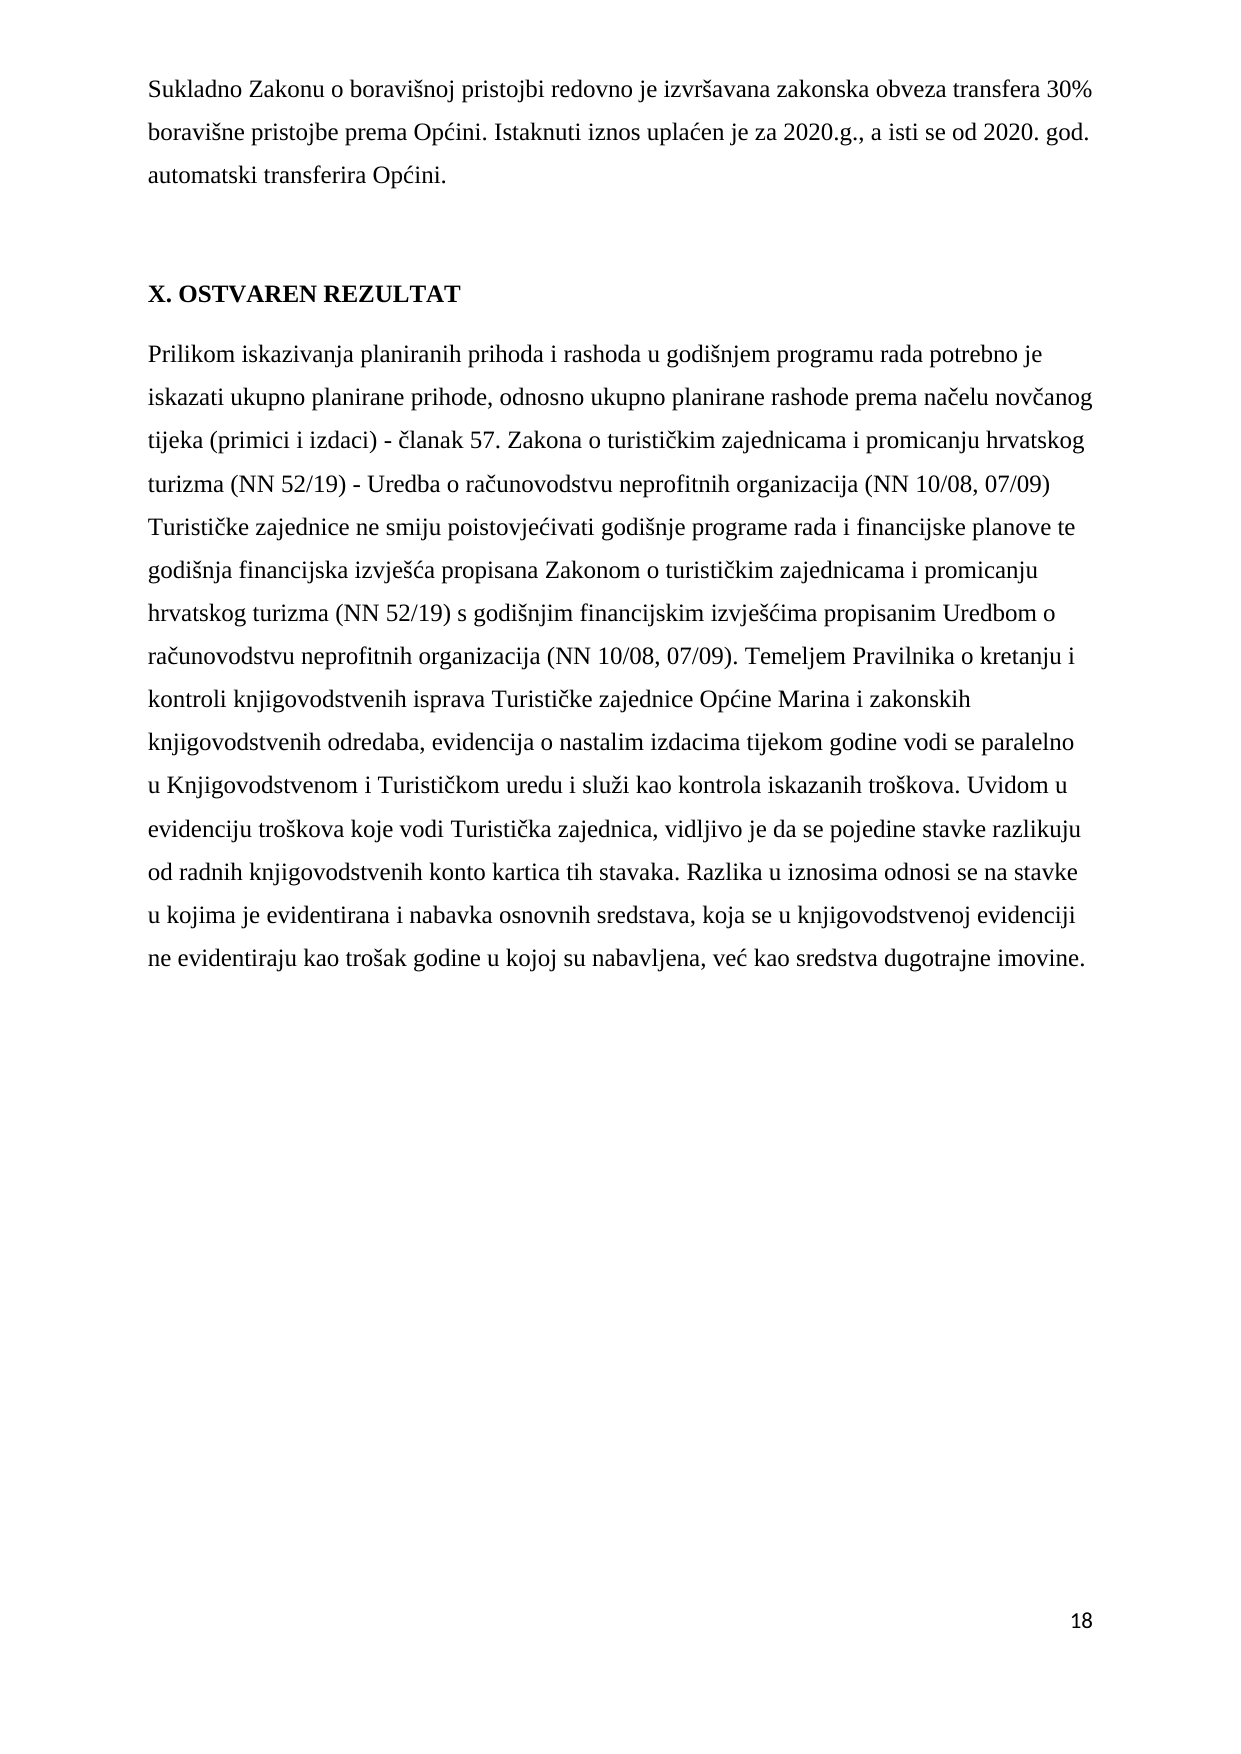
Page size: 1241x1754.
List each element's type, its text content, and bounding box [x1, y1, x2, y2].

text Sukladno Zakonu o boravišnoj pristojbi redovno je izvršavana zakonska obveza transfera 30% boravišne pristojbe prema Općini. Istaknuti iznos uplaćen je za 2020.g., a isti se od 2020. god. automatski transferira Općini. [148, 74, 1093, 189]
text X. OSTVAREN REZULTAT [148, 279, 1093, 308]
text Prilikom iskazivanja planiranih prihoda i rashoda u godišnjem programu rada potrebno je iskazati ukupno planirane prihode, odnosno ukupno planirane rashode prema načelu novčanog tijeka (primici i izdaci) - članak 57. Zakona o turističkim zajednicama i promicanju hrvatskog turizma (NN 52/19) - Uredba o računovodstvu neprofitnih organizacija (NN 10/08, 07/09) Turističke zajednice ne smiju poistovjećivati godišnje programe rada i financijske planove te godišnja financijska izvješća propisana Zakonom o turističkim zajednicama i promicanju hrvatskog turizma (NN 52/19) s godišnjim financijskim izvješćima propisanim Uredbom o računovodstvu neprofitnih organizacija (NN 10/08, 07/09). Temeljem Pravilnika o kretanju i kontroli knjigovodstvenih isprava Turističke zajednice Općine Marina i zakonskih knjigovodstvenih odredaba, evidencija o nastalim izdacima tijekom godine vodi se paralelno u Knjigovodstvenom i Turističkom uredu i služi kao kontrola iskazanih troškova. Uvidom u evidenciju troškova koje vodi Turistička zajednica, vidljivo je da se pojedine stavke razlikuju od radnih knjigovodstvenih konto kartica tih stavaka. Razlika u iznosima odnosi se na stavke u kojima je evidentirana i nabavka osnovnih sredstava, koja se u knjigovodstvenoj evidenciji ne evidentiraju kao trošak godine u kojoj su nabavljena, već kao sredstva dugotrajne imovine. [148, 339, 1093, 972]
